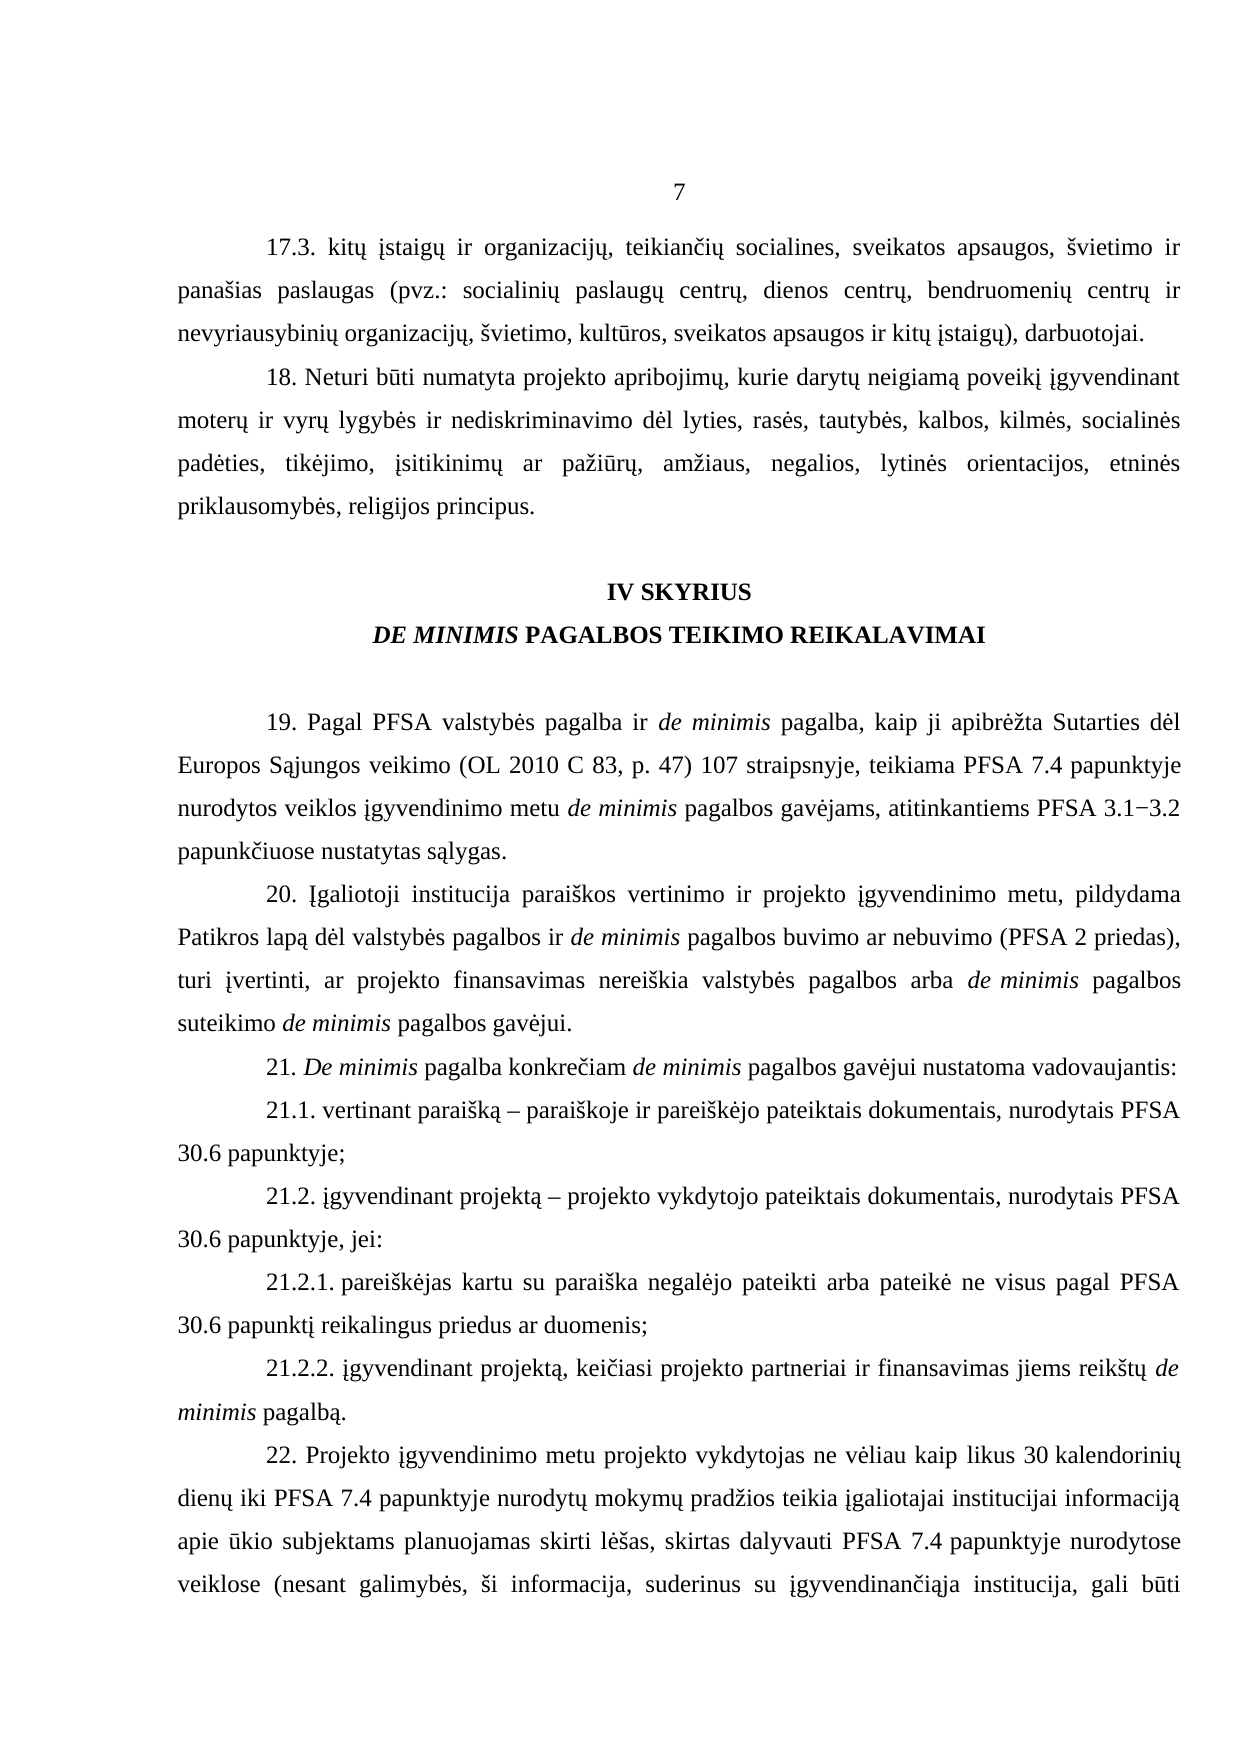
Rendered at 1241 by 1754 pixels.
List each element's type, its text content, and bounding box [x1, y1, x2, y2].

text 17.3. kitų įstaigų ir organizacijų, teikiančių socialines, sveikatos apsaugos, švietimo ir panašias paslaugas (pvz.: socialinių paslaugų centrų, dienos centrų, bendruomenių centrų ir nevyriausybinių organizacijų, švietimo, kultūros, sveikatos apsaugos ir kitų įstaigų), darbuotojai. [177, 232, 1181, 347]
text 21.2.1. pareiškėjas kartu su paraiška negalėjo pateikti arba pateikė ne visus pagal PFSA 30.6 papunktį reikalingus priedus ar duomenis; [177, 1267, 1181, 1339]
text IV SKYRIUS [177, 577, 1181, 606]
text 21.2.2. įgyvendinant projektą, keičiasi projekto partneriai ir finansavimas jiems reikštų de minimis pagalbą. [177, 1353, 1181, 1425]
text 20. Įgaliotoji institucija paraiškos vertinimo ir projekto įgyvendinimo metu, pildydama Patikros lapą dėl valstybės pagalbos ir de minimis pagalbos buvimo ar nebuvimo (PFSA 2 priedas), turi įvertinti, ar projekto finansavimas nereiškia valstybės pagalbos arba de minimis pagalbos suteikimo de minimis pagalbos gavėjui. [177, 879, 1181, 1037]
text 21. De minimis pagalba konkrečiam de minimis pagalbos gavėjui nustatoma vadovaujantis: [177, 1052, 1181, 1080]
text 21.1. vertinant paraišką – paraiškoje ir pareiškėjo pateiktais dokumentais, nurodytais PFSA 30.6 papunktyje; [177, 1095, 1181, 1167]
text 21.2. įgyvendinant projektą – projekto vykdytojo pateiktais dokumentais, nurodytais PFSA 30.6 papunktyje, jei: [177, 1181, 1181, 1253]
text DE MINIMIS PAGALBOS TEIKIMO REIKALAVIMAI [177, 620, 1181, 649]
text 19. Pagal PFSA valstybės pagalba ir de minimis pagalba, kaip ji apibrėžta Sutarties dėl Europos Sąjungos veikimo (OL 2010 C 83, p. 47) 107 straipsnyje, teikiama PFSA 7.4 papunktyje nurodytos veiklos įgyvendinimo metu de minimis pagalbos gavėjams, atitinkantiems PFSA 3.1−3.2 papunkčiuose nustatytas sąlygas. [177, 707, 1181, 865]
text 22. Projekto įgyvendinimo metu projekto vykdytojas ne vėliau kaip likus 30 kalendorinių dienų iki PFSA 7.4 papunktyje nurodytų mokymų pradžios teikia įgaliotajai institucijai informaciją apie ūkio subjektams planuojamas skirti lėšas, skirtas dalyvauti PFSA 7.4 papunktyje nurodytose veiklose (nesant galimybės, ši informacija, suderinus su įgyvendinančiąja institucija, gali būti [177, 1440, 1181, 1598]
text 18. Neturi būti numatyta projekto apribojimų, kurie darytų neigiamą poveikį įgyvendinant moterų ir vyrų lygybės ir nediskriminavimo dėl lyties, rasės, tautybės, kalbos, kilmės, socialinės padėties, tikėjimo, įsitikinimų ar pažiūrų, amžiaus, negalios, lytinės orientacijos, etninės priklausomybės, religijos principus. [177, 362, 1181, 520]
